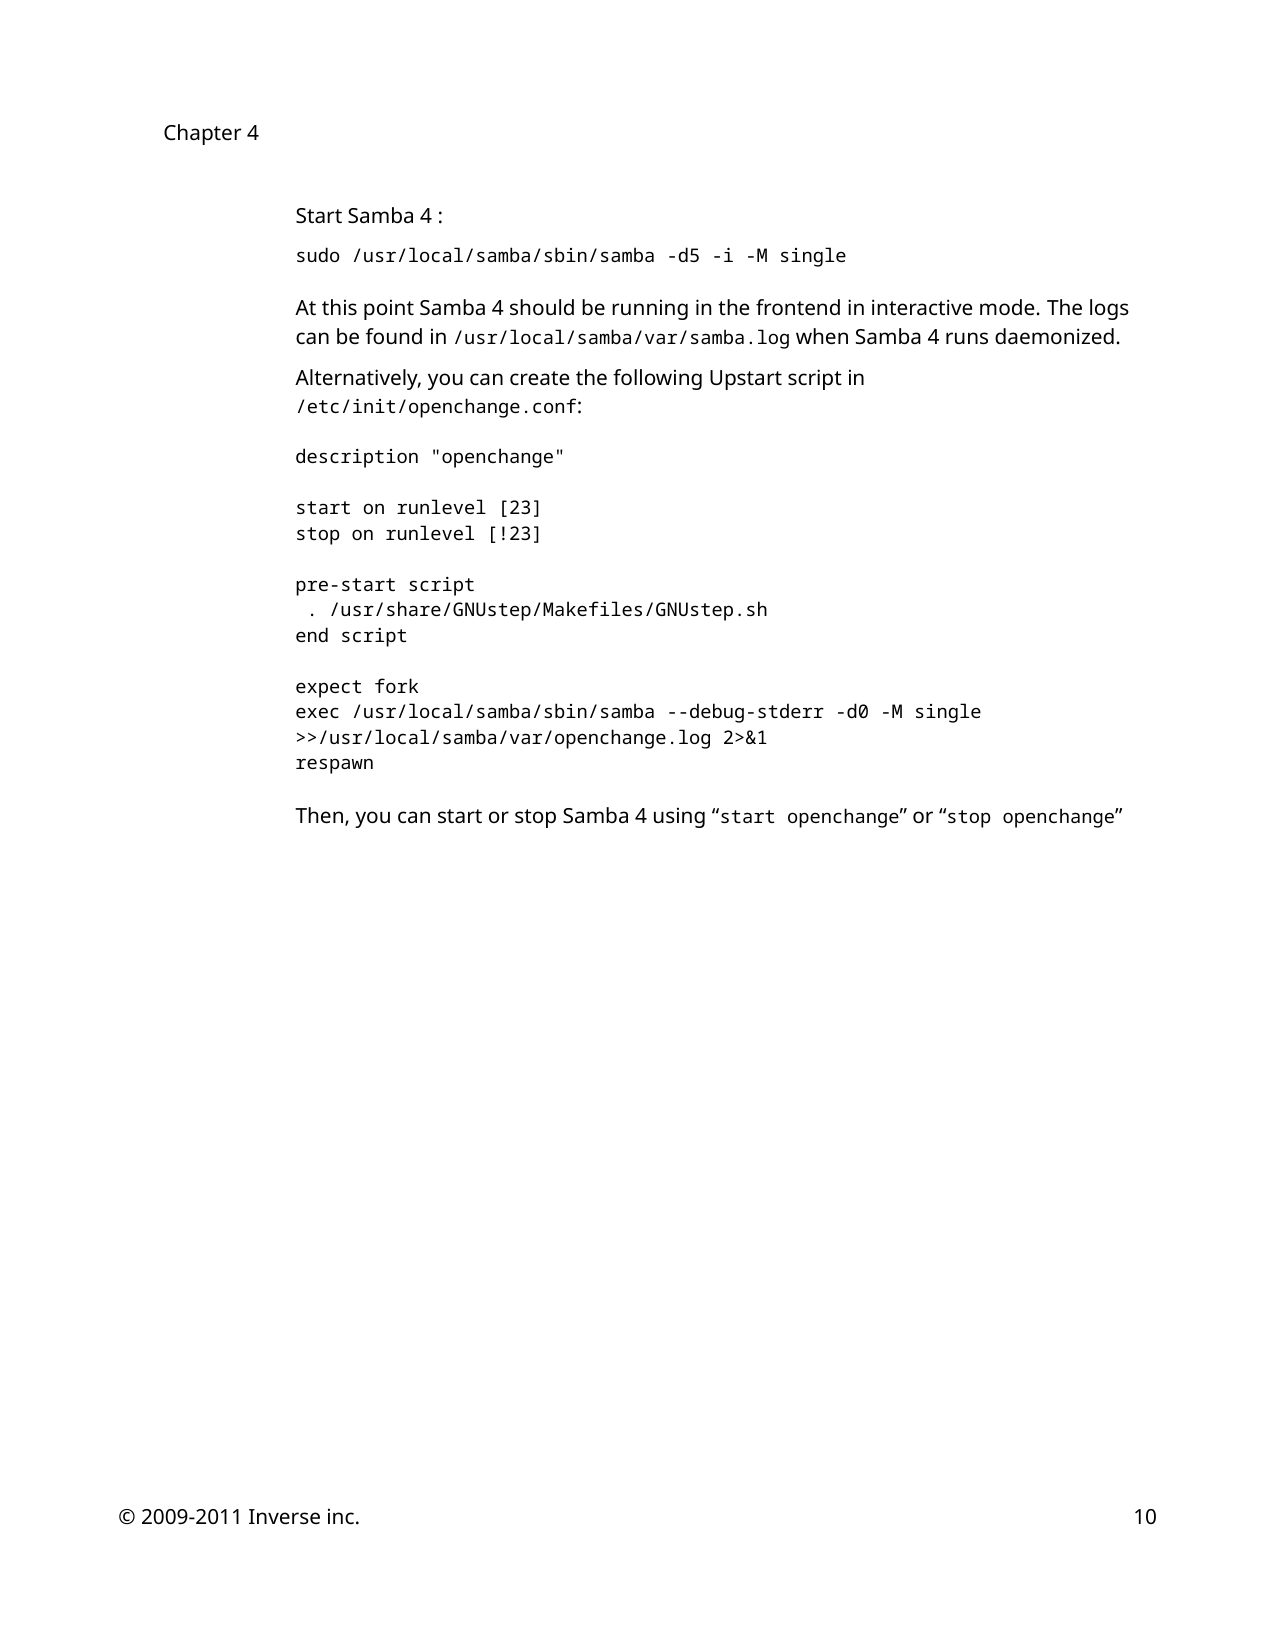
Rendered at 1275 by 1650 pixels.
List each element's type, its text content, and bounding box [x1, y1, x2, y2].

text description "openchange" [295, 443, 1157, 469]
text expect fork [295, 673, 1157, 699]
text start on runlevel [23] [295, 494, 1157, 520]
text Alternatively, you can create the following Upstart script in /etc/init/openchange.conf: [295, 363, 1157, 420]
text pre-start script [295, 571, 1157, 597]
text respawn [295, 750, 1157, 775]
text At this point Samba 4 should be running in the frontend in interactive mode. The logs can be found in /usr/local/samba/var/samba.log when Samba 4 runs daemonized. [295, 293, 1157, 350]
text stop on runlevel [!23] [295, 520, 1157, 546]
text sudo /usr/local/samba/sbin/samba -d5 -i -M single [295, 242, 1157, 268]
text . /usr/share/GNUstep/Makefiles/GNUstep.sh [295, 597, 1157, 622]
text exec /usr/local/samba/sbin/samba --debug-stderr -d0 -M single >>/usr/local/samba/var/openchange.log 2>&1 [295, 699, 1157, 750]
text Then, you can start or stop Samba 4 using “start openchange” or “stop openchange” [295, 801, 1157, 829]
text end script [295, 622, 1157, 648]
text Start Samba 4 : [295, 202, 1157, 230]
